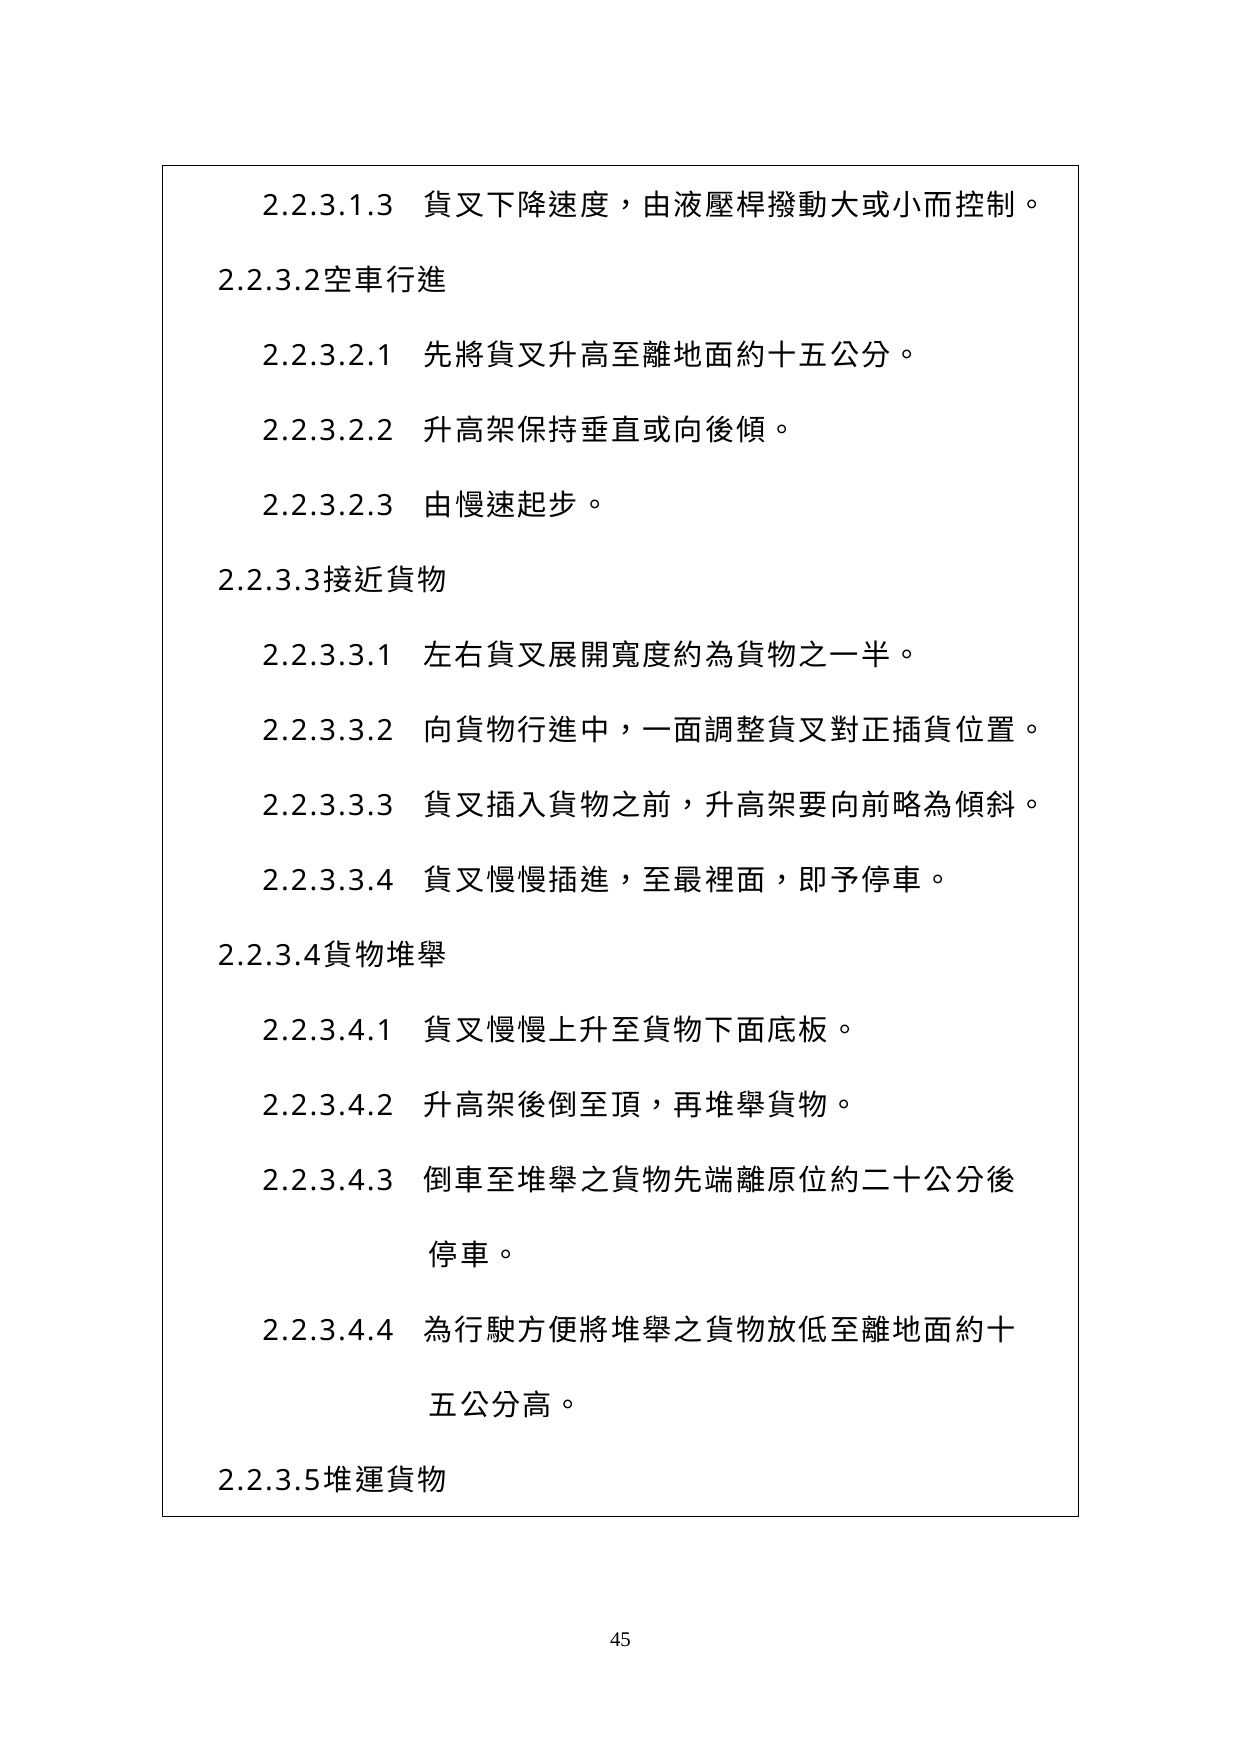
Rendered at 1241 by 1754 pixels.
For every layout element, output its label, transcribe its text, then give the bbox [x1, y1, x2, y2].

table_cell 動力堆高機 運轉姿勢及油壓桿之操作 左手掌握方向盤上小球，單手操作。 右手操作變速桿或油壓桿。 貨叉下降速度，由液壓桿撥動大或小而控制。 空車行進 先將貨叉升高至離地面約十五公分。 升高架保持垂直或向後傾。 由慢速起步。 接近貨物 左右貨叉展開寬度約為貨物之一半。 向貨物行進中，一面調整貨叉對正插貨位置。 貨叉插入貨物之前，升高架要向前略為傾斜。 貨叉慢慢插進，至最裡面，即予停車。 貨物堆舉 貨叉慢慢上升至貨物下面底板。 升高架後倒至頂，再堆舉貨物。 倒車至堆舉之貨物先端離原位約二十公分後 停車。 為行駛方便將堆舉之貨物放低至離地面約十 五公分高。 堆運貨物 升高架儘量往後倒，貨物儘量放低行駛。 升高架上部注意不得碰撞出入口門頂。 貨物太龐大，前面視線被阻擋時應後退行駛。 貨物疊放 車直向貨物堆疊位置接近。 車離堆疊位置約一公尺處暫停。 將貨物舉高至離疊放處約十五公分處。 堆舉貨物時應先剎車，變速桿撥回中立位置 後，腳即離開離合器踏板。 對準堆放位置慢慢行進至車離貨物約十至二 十公分處暫停。 升降架略為向前傾，對準堆放貨物前後兩端 距離。 慢慢倒車，將貨叉抽出。 [163, 166, 1078, 1516]
